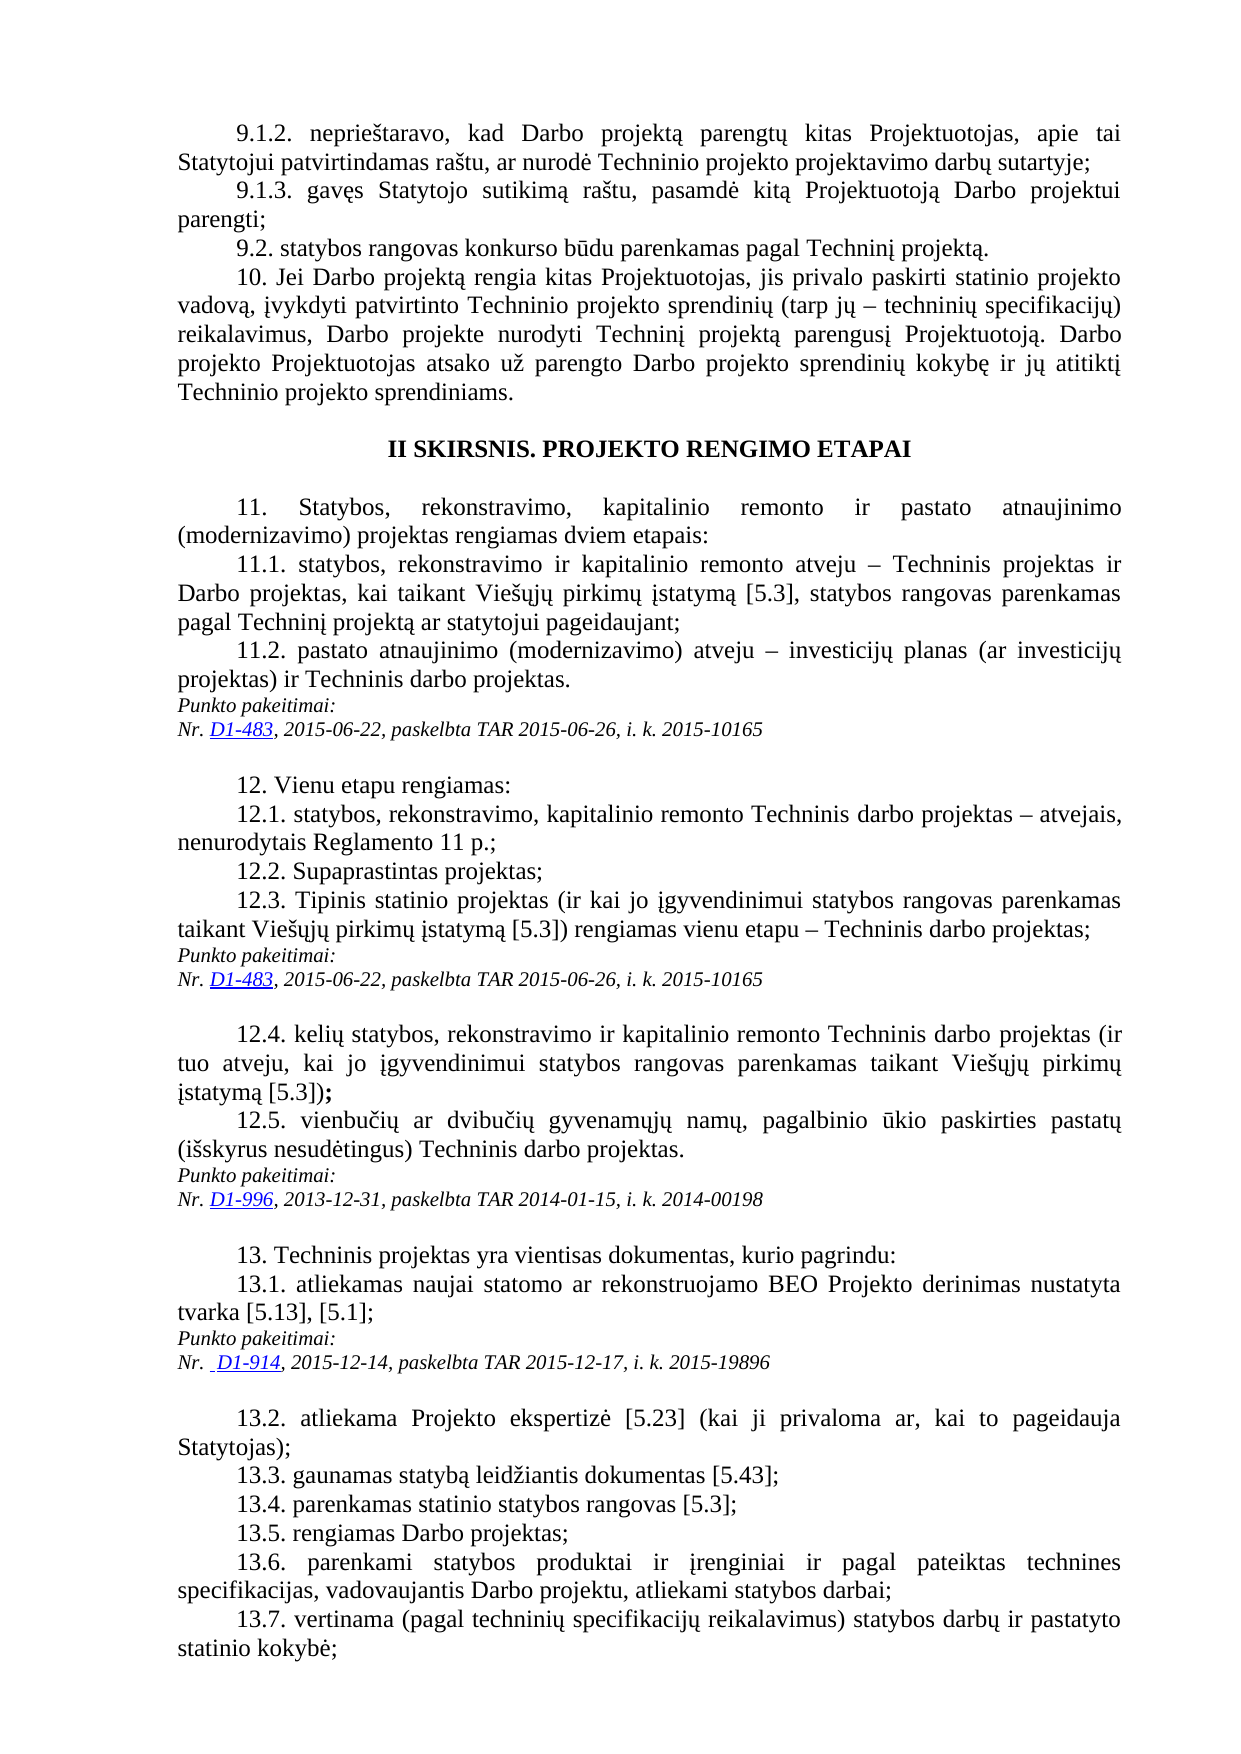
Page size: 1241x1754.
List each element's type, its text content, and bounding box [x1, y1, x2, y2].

text II SKIRSNIS. PROJEKTO RENGIMO ETAPAI [177, 434, 1122, 463]
text 12.1. statybos, rekonstravimo, kapitalinio remonto Techninis darbo projektas – atvejais, nenurodytais Reglamento 11 p.; [177, 799, 1122, 856]
text 13. Techninis projektas yra vientisas dokumentas, kurio pagrindu: [177, 1240, 1122, 1269]
text Nr. D1-483, 2015-06-22, paskelbta TAR 2015-06-26, i. k. 2015-10165 [177, 967, 1122, 991]
text 12.5. vienbučių ar dvibučių gyvenamųjų namų, pagalbinio ūkio paskirties pastatų (išskyrus nesudėtingus) Techninis darbo projektas. [177, 1106, 1122, 1163]
text 9.1.3. gavęs Statytojo sutikimą raštu, pasamdė kitą Projektuotoją Darbo projektui parengti; [177, 176, 1122, 233]
text 13.1. atliekamas naujai statomo ar rekonstruojamo BEO Projekto derinimas nustatyta tvarka [5.13], [5.1]; [177, 1269, 1122, 1326]
text 10. Jei Darbo projektą rengia kitas Projektuotojas, jis privalo paskirti statinio projekto vadovą, įvykdyti patvirtinto Techninio projekto sprendinių (tarp jų – techninių specifikacijų) reikalavimus, Darbo projekte nurodyti Techninį projektą parengusį Projektuotoją. Darbo projekto Projektuotojas atsako už parengto Darbo projekto sprendinių kokybę ir jų atitiktį Techninio projekto sprendiniams. [177, 262, 1122, 406]
text Punkto pakeitimai: [177, 1163, 1122, 1187]
text Punkto pakeitimai: [177, 693, 1122, 717]
text 12.4. kelių statybos, rekonstravimo ir kapitalinio remonto Techninis darbo projektas (ir tuo atveju, kai jo įgyvendinimui statybos rangovas parenkamas taikant Viešųjų pirkimų įstatymą [5.3]); [177, 1019, 1122, 1106]
text Punkto pakeitimai: [177, 942, 1122, 967]
text Nr. D1-483, 2015-06-22, paskelbta TAR 2015-06-26, i. k. 2015-10165 [177, 717, 1122, 741]
text 9.1.2. neprieštaravo, kad Darbo projektą parengtų kitas Projektuotojas, apie tai Statytojui patvirtindamas raštu, ar nurodė Techninio projekto projektavimo darbų sutartyje; [177, 118, 1122, 176]
text Nr. D1-996, 2013-12-31, paskelbta TAR 2014-01-15, i. k. 2014-00198 [177, 1187, 1122, 1211]
text 13.5. rengiamas Darbo projektas; [177, 1518, 1122, 1547]
text 13.6. parenkami statybos produktai ir įrenginiai ir pagal pateiktas technines specifikacijas, vadovaujantis Darbo projektu, atliekami statybos darbai; [177, 1547, 1122, 1604]
text 11.2. pastato atnaujinimo (modernizavimo) atveju – investicijų planas (ar investicijų projektas) ir Techninis darbo projektas. [177, 636, 1122, 693]
text 13.7. vertinama (pagal techninių specifikacijų reikalavimus) statybos darbų ir pastatyto statinio kokybė; [177, 1604, 1122, 1662]
text 13.3. gaunamas statybą leidžiantis dokumentas [5.43]; [177, 1461, 1122, 1489]
text Punkto pakeitimai: [177, 1326, 1122, 1350]
text 9.2. statybos rangovas konkurso būdu parenkamas pagal Techninį projektą. [177, 233, 1122, 262]
text 12.2. Supaprastintas projektas; [177, 856, 1122, 885]
text 12. Vienu etapu rengiamas: [177, 770, 1122, 799]
text 12.3. Tipinis statinio projektas (ir kai jo įgyvendinimui statybos rangovas parenkamas taikant Viešųjų pirkimų įstatymą [5.3]) rengiamas vienu etapu – Techninis darbo projektas; [177, 885, 1122, 942]
text 13.2. atliekama Projekto ekspertizė [5.23] (kai ji privaloma ar, kai to pageidauja Statytojas); [177, 1403, 1122, 1461]
text Nr. D1-914, 2015-12-14, paskelbta TAR 2015-12-17, i. k. 2015-19896 [177, 1350, 1122, 1374]
text 11. Statybos, rekonstravimo, kapitalinio remonto ir pastato atnaujinimo (modernizavimo) projektas rengiamas dviem etapais: [177, 492, 1122, 549]
text 13.4. parenkamas statinio statybos rangovas [5.3]; [177, 1489, 1122, 1518]
text 11.1. statybos, rekonstravimo ir kapitalinio remonto atveju – Techninis projektas ir Darbo projektas, kai taikant Viešųjų pirkimų įstatymą [5.3], statybos rangovas parenkamas pagal Techninį projektą ar statytojui pageidaujant; [177, 549, 1122, 636]
